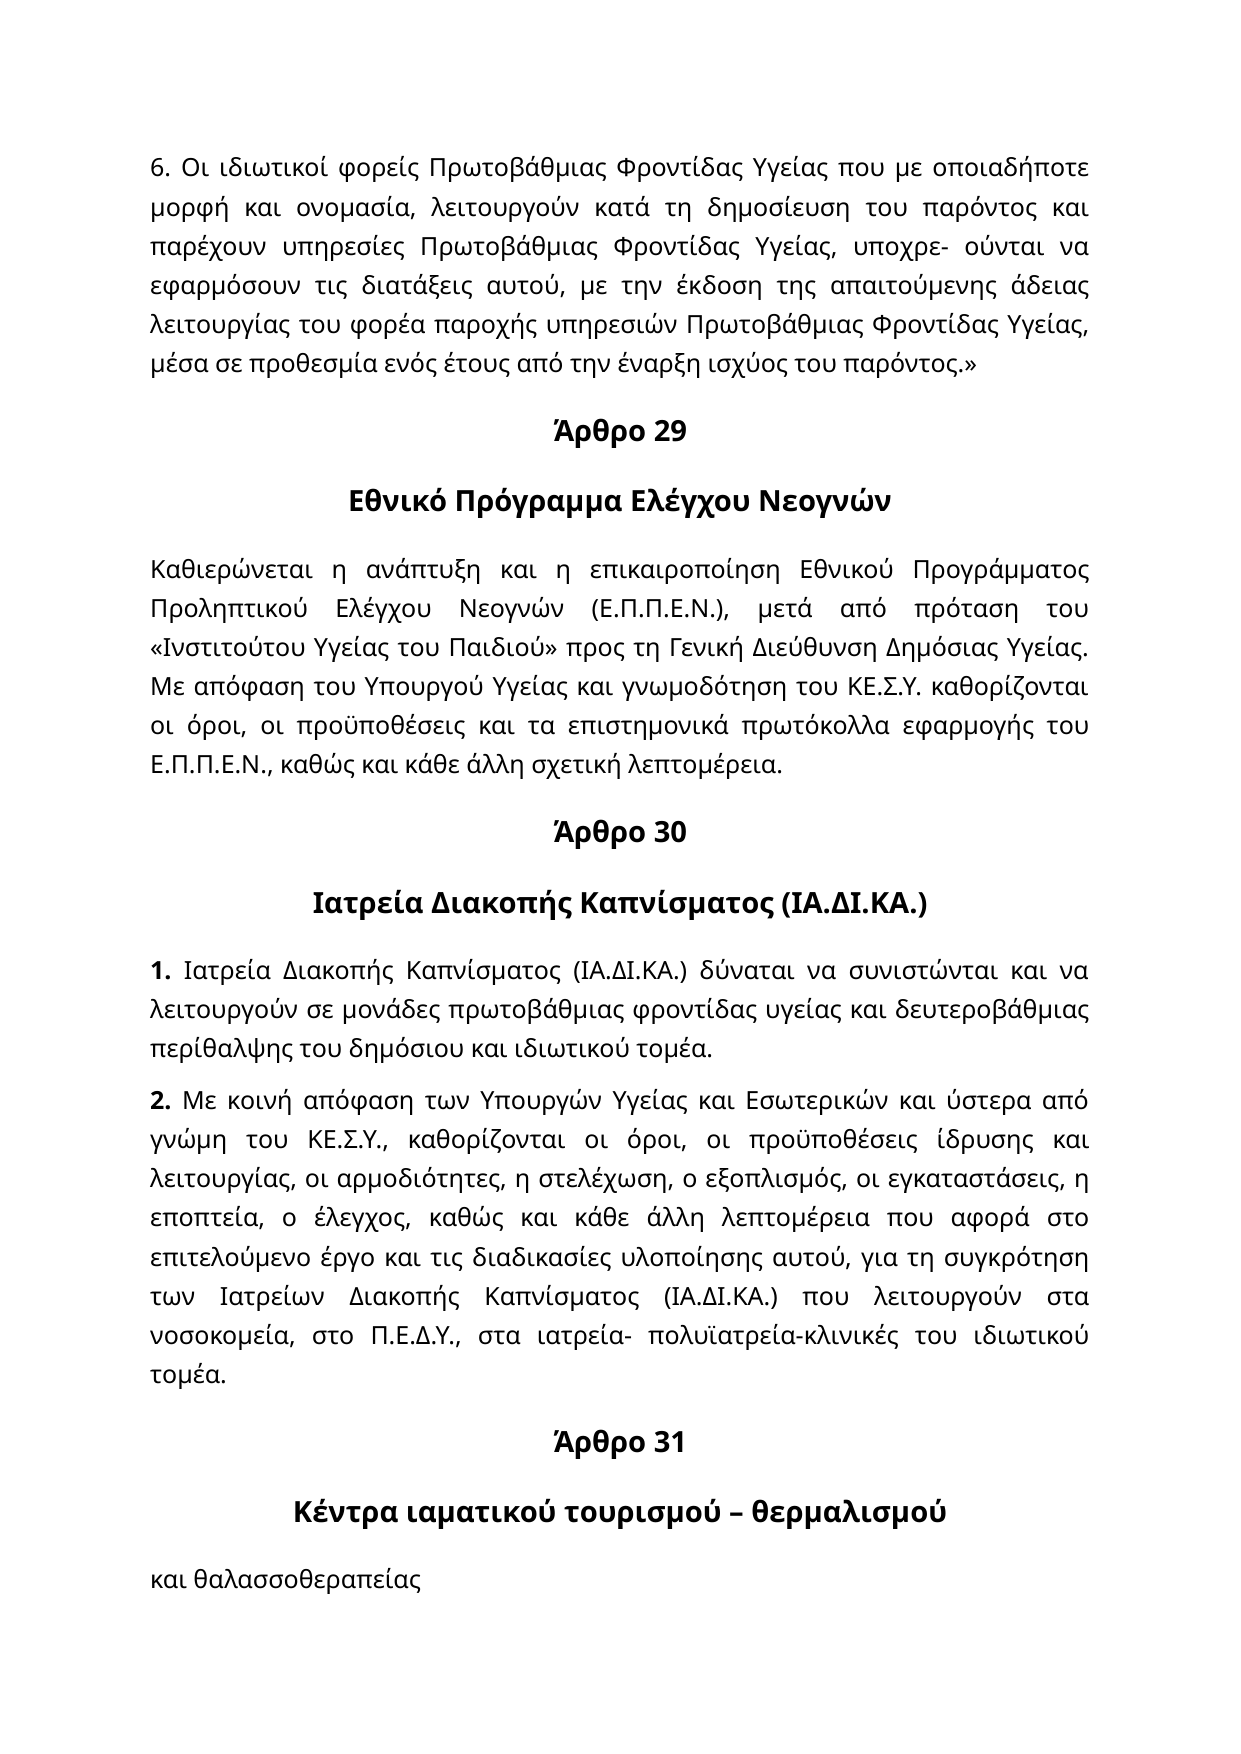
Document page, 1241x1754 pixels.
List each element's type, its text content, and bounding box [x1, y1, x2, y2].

subtitle Άρθρο 30 [150, 811, 1090, 851]
text 1. Ιατρεία Διακοπής Καπνίσματος (ΙΑ.ΔΙ.ΚΑ.) δύναται να συνιστώνται και να λειτουργούν σε μονάδες πρωτοβάθμιας φροντίδας υγείας και δευτεροβάθμιας περίθαλψης του δημόσιου και ιδιωτικού τομέα. [150, 952, 1090, 1065]
text 6. Οι ιδιωτικοί φορείς Πρωτοβάθμιας Φροντίδας Υγείας που με οποιαδήποτε μορφή και ονομασία, λειτουργούν κατά τη δημοσίευση του παρόντος και παρέχουν υπηρεσίες Πρωτοβάθμιας Φροντίδας Υγείας, υποχρε- ούνται να εφαρμόσουν τις διατάξεις αυτού, με την έκδοση της απαιτούμενης άδειας λειτουργίας του φορέα παροχής υπηρεσιών Πρωτοβάθμιας Φροντίδας Υγείας, μέσα σε προθεσμία ενός έτους από την έναρξη ισχύος του παρόντος.» [150, 150, 1090, 380]
subtitle Άρθρο 29 [150, 410, 1090, 450]
text και θαλασσοθεραπείας [150, 1562, 1090, 1596]
subtitle Εθνικό Πρόγραμμα Ελέγχου Νεογνών [150, 481, 1090, 520]
subtitle Ιατρεία Διακοπής Καπνίσματος (ΙΑ.ΔΙ.ΚΑ.) [150, 882, 1090, 922]
text 2. Με κοινή απόφαση των Υπουργών Υγείας και Εσωτερικών και ύστερα από γνώμη του ΚΕ.Σ.Υ., καθορίζονται οι όροι, οι προϋποθέσεις ίδρυσης και λειτουργίας, οι αρμοδιότητες, η στελέχωση, ο εξοπλισμός, οι εγκαταστάσεις, η εποπτεία, ο έλεγχος, καθώς και κάθε άλλη λεπτομέρεια που αφορά στο επιτελούμενο έργο και τις διαδικασίες υλοποίησης αυτού, για τη συγκρότηση των Ιατρείων Διακοπής Καπνίσματος (ΙΑ.ΔΙ.ΚΑ.) που λειτουργούν στα νοσοκομεία, στο Π.Ε.Δ.Υ., στα ιατρεία- πολυϊατρεία-κλινικές του ιδιωτικού τομέα. [150, 1082, 1090, 1391]
subtitle Κέντρα ιαματικού τουρισμού – θερμαλισμού [150, 1491, 1090, 1531]
text Καθιερώνεται η ανάπτυξη και η επικαιροποίηση Εθνικού Προγράμματος Προληπτικού Ελέγχου Νεογνών (Ε.Π.Π.Ε.Ν.), μετά από πρόταση του «Ινστιτούτου Υγείας του Παιδιού» προς τη Γενική Διεύθυνση Δημόσιας Υγείας. Με απόφαση του Υπουργού Υγείας και γνωμοδότηση του ΚΕ.Σ.Υ. καθορίζονται οι όροι, οι προϋποθέσεις και τα επιστημονικά πρωτόκολλα εφαρμογής του Ε.Π.Π.Ε.Ν., καθώς και κάθε άλλη σχετική λεπτομέρεια. [150, 551, 1090, 781]
subtitle Άρθρο 31 [150, 1421, 1090, 1461]
